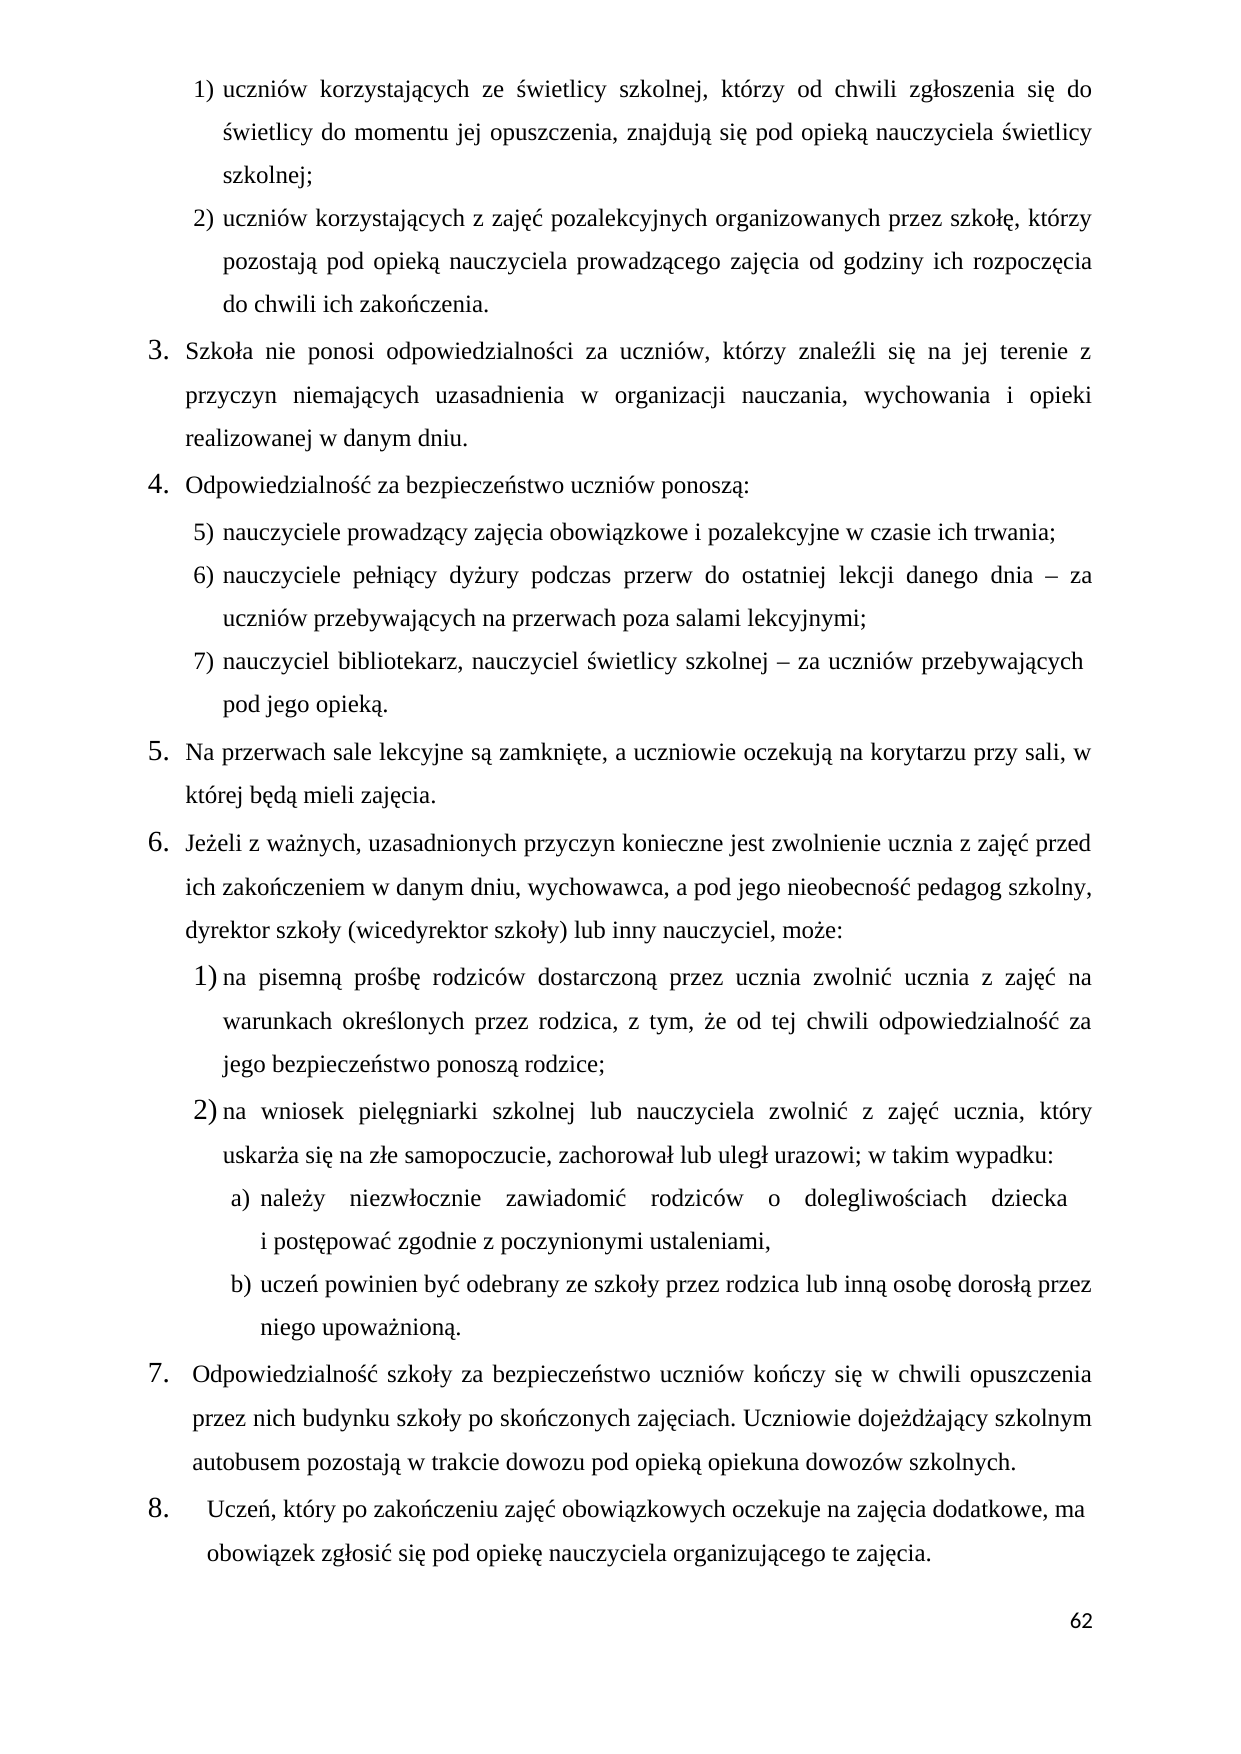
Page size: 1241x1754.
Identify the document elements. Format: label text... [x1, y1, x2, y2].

list Na przerwach sale lekcyjne są zamknięte, a uczniowie oczekują na korytarzu przy sali, w której będą mieli zajęcia. [148, 733, 1093, 809]
list uczniów korzystających z zajęć pozalekcyjnych organizowanych przez szkołę, którzy pozostają pod opieką nauczyciela prowadzącego zajęcia od godziny ich rozpoczęcia do chwili ich zakończenia. [193, 203, 1093, 318]
list Szkoła nie ponosi odpowiedzialności za uczniów, którzy znaleźli się na jej terenie z przyczyn niemających uzasadnienia w organizacji nauczania, wychowania i opieki realizowanej w danym dniu. [148, 332, 1093, 452]
list na wniosek pielęgniarki szkolnej lub nauczyciela zwolnić z zajęć ucznia, który uskarża się na złe samopoczucie, zachorował lub uległ urazowi; w takim wypadku: [193, 1092, 1093, 1169]
list nauczyciele prowadzący zajęcia obowiązkowe i pozalekcyjne w czasie ich trwania; [193, 517, 1093, 546]
list na pisemną prośbę rodziców dostarczoną przez ucznia zwolnić ucznia z zajęć na warunkach określonych przez rodzica, z tym, że od tej chwili odpowiedzialność za jego bezpieczeństwo ponoszą rodzice; [193, 958, 1093, 1078]
list Jeżeli z ważnych, uzasadnionych przyczyn konieczne jest zwolnienie ucznia z zajęć przed ich zakończeniem w danym dniu, wychowawca, a pod jego nieobecność pedagog szkolny, dyrektor szkoły (wicedyrektor szkoły) lub inny nauczyciel, może: [148, 824, 1093, 943]
list Odpowiedzialność szkoły za bezpieczeństwo uczniów kończy się w chwili opuszczenia przez nich budynku szkoły po skończonych zajęciach. Uczniowie dojeżdżający szkolnym autobusem pozostają w trakcie dowozu pod opieką opiekuna dowozów szkolnych. [148, 1356, 1093, 1475]
list Uczeń, który po zakończeniu zajęć obowiązkowych oczekuje na zajęcia dodatkowe, ma obowiązek zgłosić się pod opiekę nauczyciela organizującego te zajęcia. [148, 1490, 1093, 1566]
list uczniów korzystających ze świetlicy szkolnej, którzy od chwili zgłoszenia się do świetlicy do momentu jej opuszczenia, znajdują się pod opieką nauczyciela świetlicy szkolnej; [193, 74, 1093, 189]
list należy niezwłocznie zawiadomić rodziców o dolegliwościach dziecka i postępować zgodnie z poczynionymi ustaleniami, [231, 1183, 1093, 1255]
list Odpowiedzialność za bezpieczeństwo uczniów ponoszą: [148, 467, 1093, 500]
list nauczyciel bibliotekarz, nauczyciel świetlicy szkolnej – za uczniów przebywających pod jego opieką. [193, 646, 1093, 718]
list uczeń powinien być odebrany ze szkoły przez rodzica lub inną osobę dorosłą przez niego upoważnioną. [231, 1269, 1093, 1341]
list nauczyciele pełniący dyżury podczas przerw do ostatniej lekcji danego dnia – za uczniów przebywających na przerwach poza salami lekcyjnymi; [193, 560, 1093, 632]
